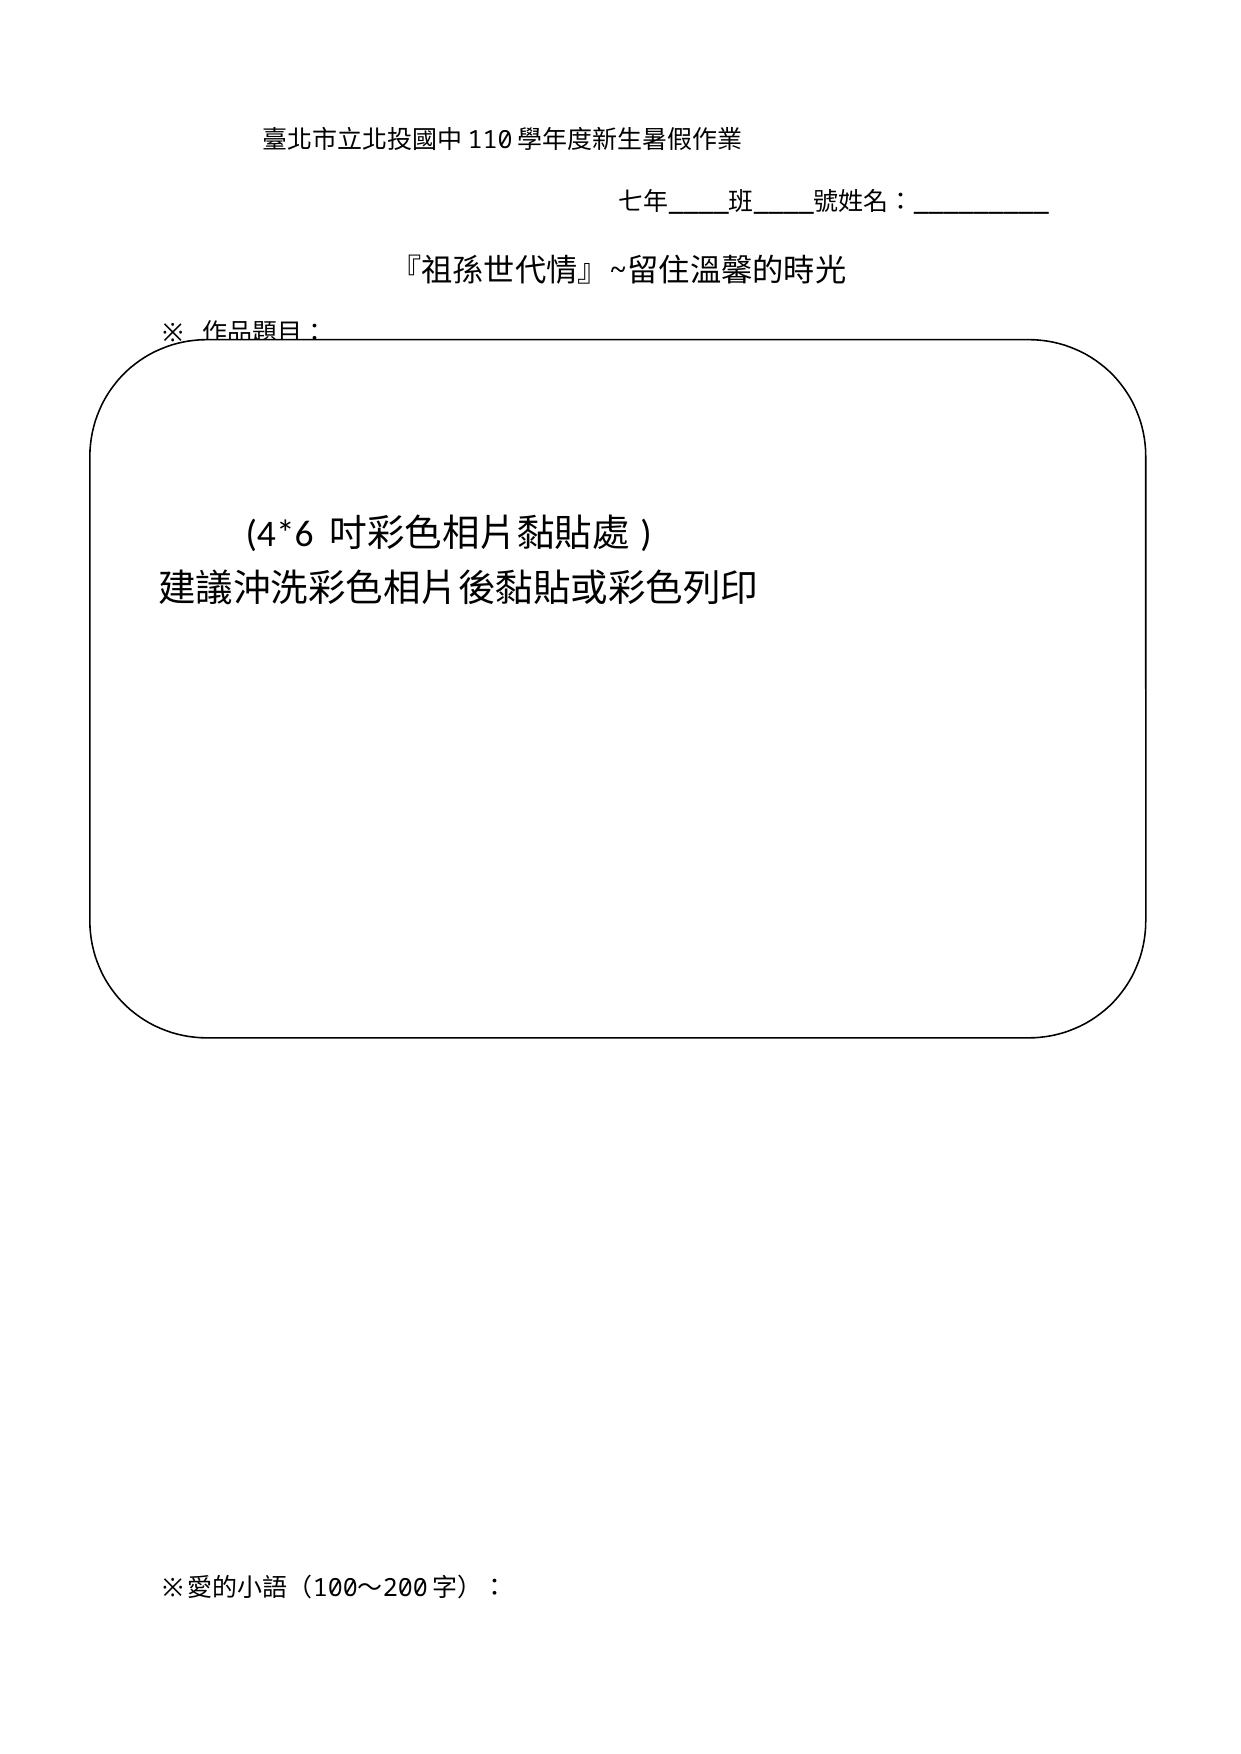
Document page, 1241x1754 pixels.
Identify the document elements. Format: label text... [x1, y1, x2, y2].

text 七年____班____號姓名：_________ [158, 158, 1048, 221]
text ※ 作品題目： [158, 289, 1048, 348]
text 『祖孫世代情』~留住溫馨的時光 [187, 226, 1048, 289]
text ※愛的小語（100～200字）： [158, 1544, 1048, 1606]
text 臺北市立北投國中110學年度新生暑假作業 [262, 96, 1048, 158]
